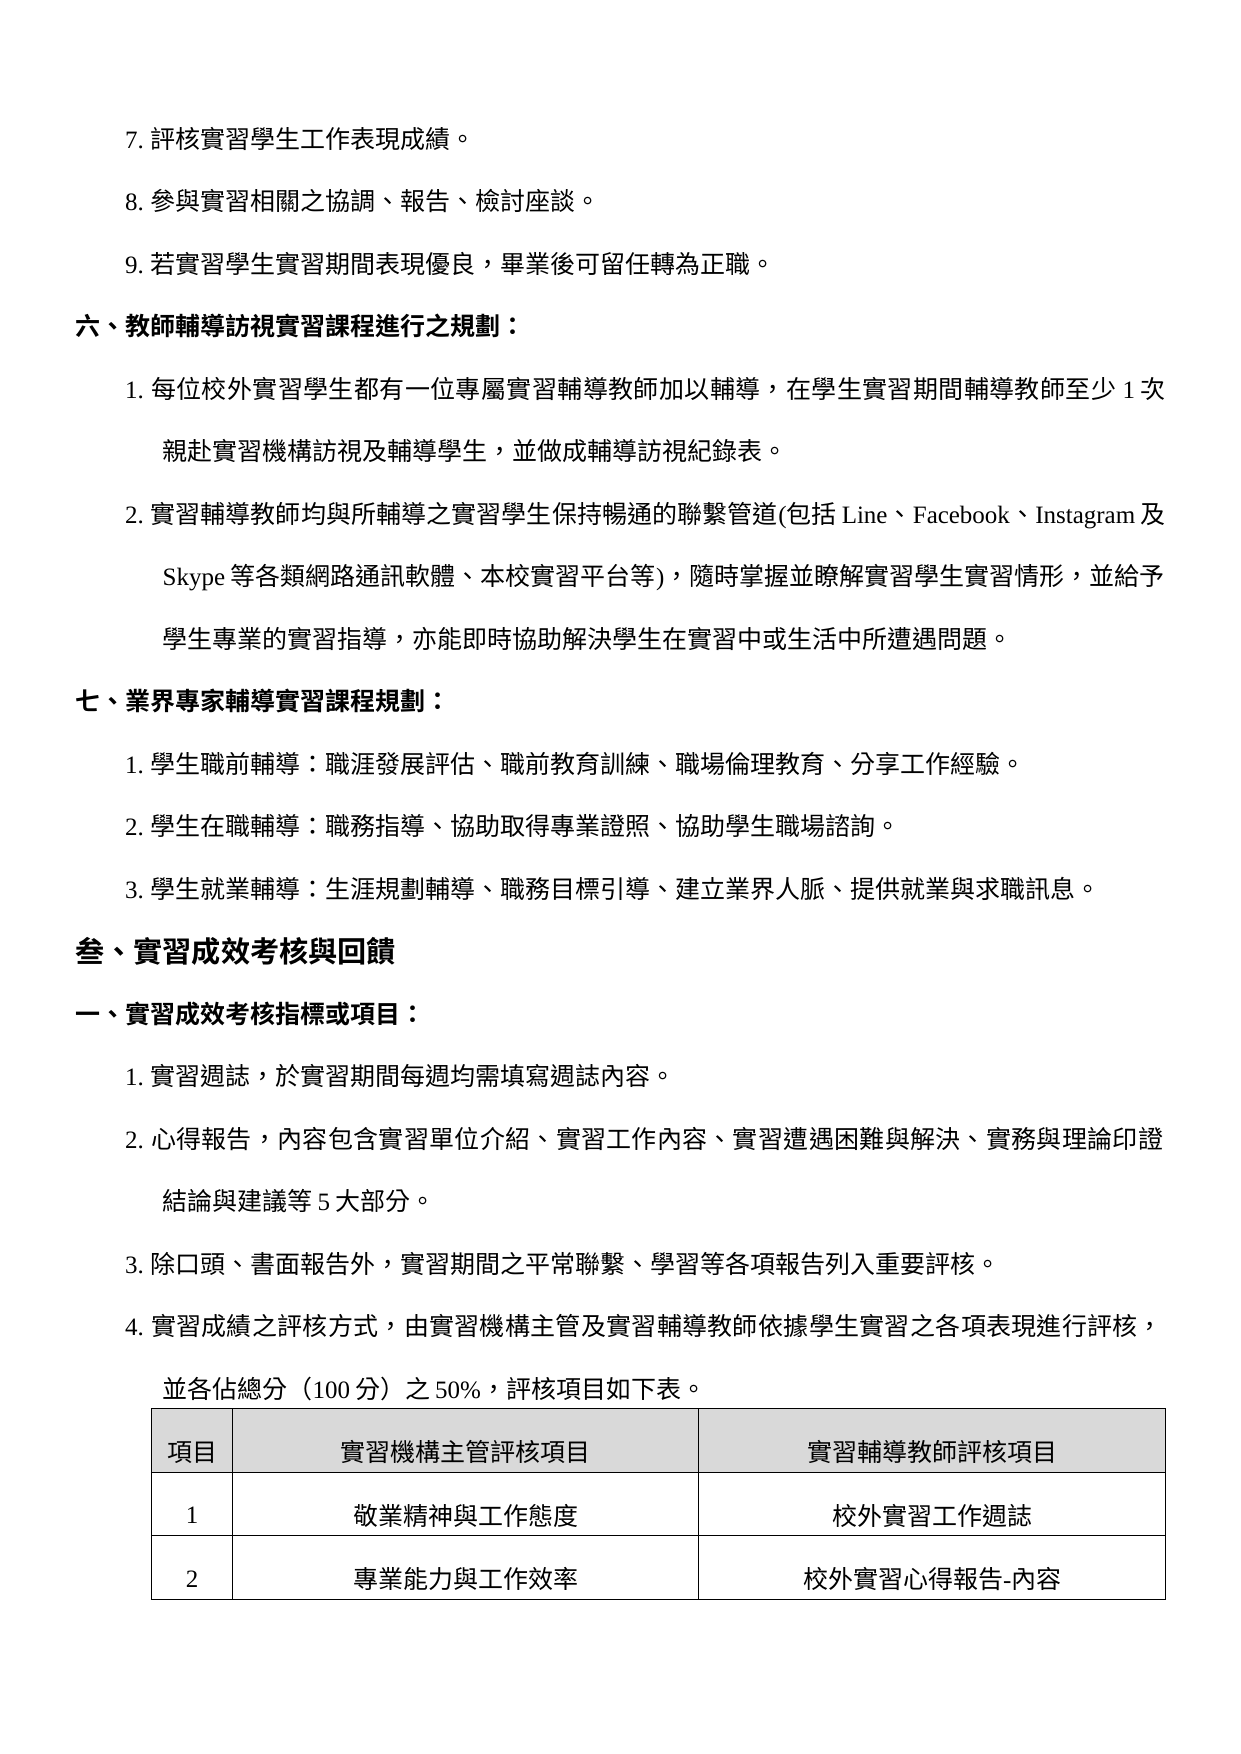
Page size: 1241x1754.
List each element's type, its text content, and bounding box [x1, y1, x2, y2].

table_header 項目 [152, 1409, 232, 1472]
text 一、實習成效考核指標或項目： [75, 971, 1165, 1033]
text 8. 參與實習相關之協調、報告、檢討座談。 [125, 158, 1165, 221]
text 3. 除口頭、書面報告外，實習期間之平常聯繫、學習等各項報告列入重要評核。 [125, 1221, 1165, 1283]
text 1. 實習週誌，於實習期間每週均需填寫週誌內容。 [125, 1033, 1165, 1096]
table_cell 敬業精神與工作態度 [233, 1473, 698, 1535]
table_cell 2 [152, 1536, 232, 1599]
text 六、教師輔導訪視實習課程進行之規劃： [75, 283, 1165, 346]
text 2. 實習輔導教師均與所輔導之實習學生保持暢通的聯繫管道(包括Line、Facebook、Instagram及Skype等各類網路通訊軟體、本校實習平台等)，隨時掌握並瞭解實習學生實習情形，並給予學生專業的實習指導，亦能即時協助解決學生在實習中或生活中所遭遇問題。 [125, 471, 1165, 658]
text 2. 心得報告，內容包含實習單位介紹、實習工作內容、實習遭遇困難與解決、實務與理論印證、結論與建議等5大部分。 [125, 1096, 1165, 1221]
table_cell 1 [152, 1473, 232, 1535]
table_cell 校外實習工作週誌 [699, 1473, 1165, 1535]
text 7. 評核實習學生工作表現成績。 [125, 96, 1165, 158]
text 1. 學生職前輔導：職涯發展評估、職前教育訓練、職場倫理教育、分享工作經驗。 [125, 721, 1165, 783]
text 叁、實習成效考核與回饋 [75, 908, 1165, 971]
text 2. 學生在職輔導：職務指導、協助取得專業證照、協助學生職場諮詢。 [125, 783, 1165, 846]
table_cell 校外實習心得報告-內容 [699, 1536, 1165, 1599]
text 4. 實習成績之評核方式，由實習機構主管及實習輔導教師依據學生實習之各項表現進行評核，並各佔總分（100分）之50%，評核項目如下表。 [125, 1283, 1165, 1408]
text 1. 每位校外實習學生都有一位專屬實習輔導教師加以輔導，在學生實習期間輔導教師至少1次親赴實習機構訪視及輔導學生，並做成輔導訪視紀錄表。 [125, 346, 1165, 471]
table_cell 專業能力與工作效率 [233, 1536, 698, 1599]
table_header 實習輔導教師評核項目 [699, 1409, 1165, 1472]
text 七、業界專家輔導實習課程規劃： [75, 658, 1165, 721]
text 3. 學生就業輔導：生涯規劃輔導、職務目標引導、建立業界人脈、提供就業與求職訊息。 [125, 846, 1165, 908]
text 9. 若實習學生實習期間表現優良，畢業後可留任轉為正職。 [125, 221, 1165, 283]
table_header 實習機構主管評核項目 [233, 1409, 698, 1472]
